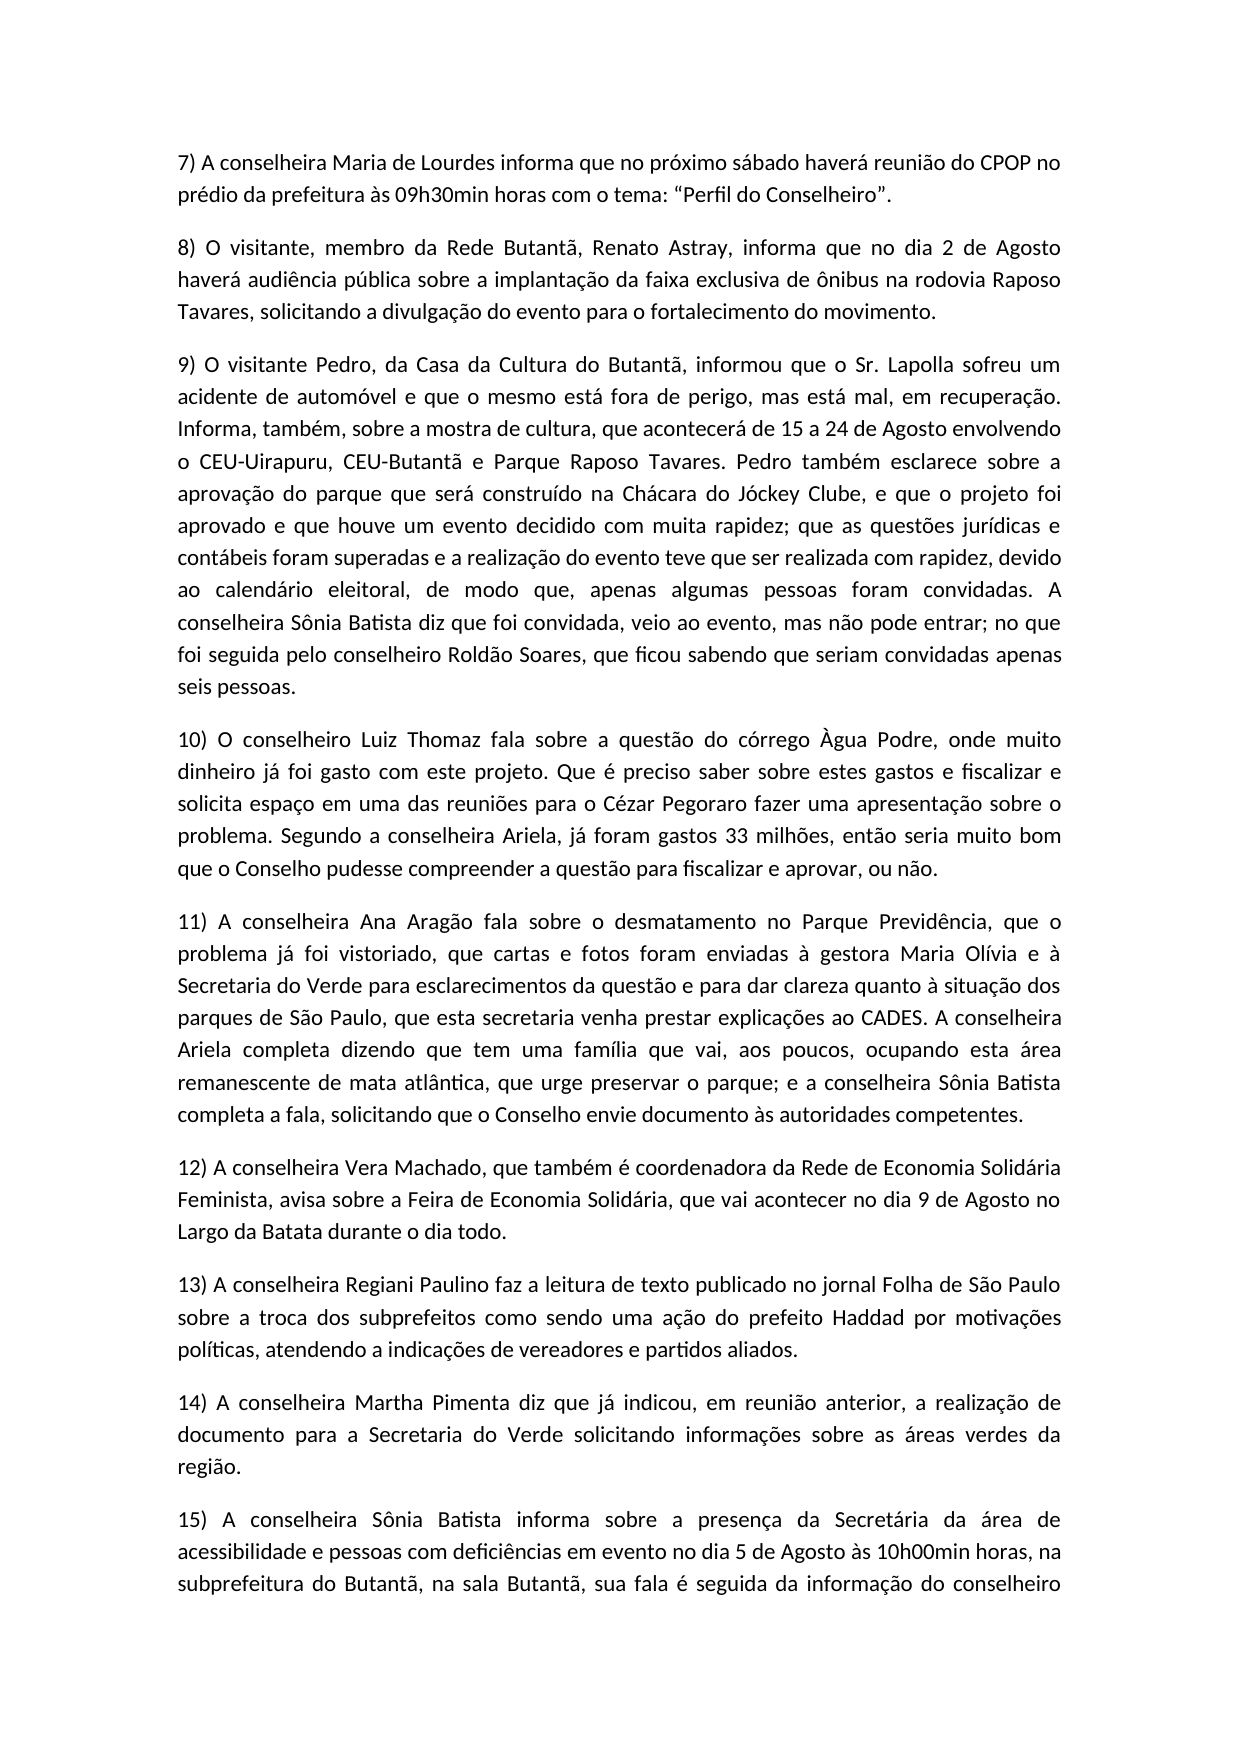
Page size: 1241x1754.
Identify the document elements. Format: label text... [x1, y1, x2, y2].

text 8) O visitante, membro da Rede Butantã, Renato Astray, informa que no dia 2 de Agosto haverá audiência pública sobre a implantação da faixa exclusiva de ônibus na rodovia Raposo Tavares, solicitando a divulgação do evento para o fortalecimento do movimento. [177, 233, 1063, 325]
text 11) A conselheira Ana Aragão fala sobre o desmatamento no Parque Previdência, que o problema já foi vistoriado, que cartas e fotos foram enviadas à gestora Maria Olívia e à Secretaria do Verde para esclarecimentos da questão e para dar clareza quanto à situação dos parques de São Paulo, que esta secretaria venha prestar explicações ao CADES. A conselheira Ariela completa dizendo que tem uma família que vai, aos poucos, ocupando esta área remanescente de mata atlântica, que urge preservar o parque; e a conselheira Sônia Batista completa a fala, solicitando que o Conselho envie documento às autoridades competentes. [177, 907, 1063, 1128]
text 10) O conselheiro Luiz Thomaz fala sobre a questão do córrego Àgua Podre, onde muito dinheiro já foi gasto com este projeto. Que é preciso saber sobre estes gastos e fiscalizar e solicita espaço em uma das reuniões para o Cézar Pegoraro fazer uma apresentação sobre o problema. Segundo a conselheira Ariela, já foram gastos 33 milhões, então seria muito bom que o Conselho pudesse compreender a questão para fiscalizar e aprovar, ou não. [177, 725, 1063, 882]
text 15) A conselheira Sônia Batista informa sobre a presença da Secretária da área de acessibilidade e pessoas com deficiências em evento no dia 5 de Agosto às 10h00min horas, na subprefeitura do Butantã, na sala Butantã, sua fala é seguida da informação do conselheiro [177, 1505, 1063, 1598]
text 14) A conselheira Martha Pimenta diz que já indicou, em reunião anterior, a realização de documento para a Secretaria do Verde solicitando informações sobre as áreas verdes da região. [177, 1388, 1063, 1480]
text 12) A conselheira Vera Machado, que também é coordenadora da Rede de Economia Solidária Feminista, avisa sobre a Feira de Economia Solidária, que vai acontecer no dia 9 de Agosto no Largo da Batata durante o dia todo. [177, 1153, 1063, 1245]
text 7) A conselheira Maria de Lourdes informa que no próximo sábado haverá reunião do CPOP no prédio da prefeitura às 09h30min horas com o tema: “Perfil do Conselheiro”. [177, 148, 1063, 208]
text 13) A conselheira Regiani Paulino faz a leitura de texto publicado no jornal Folha de São Paulo sobre a troca dos subprefeitos como sendo uma ação do prefeito Haddad por motivações políticas, atendendo a indicações de vereadores e partidos aliados. [177, 1270, 1063, 1363]
text 9) O visitante Pedro, da Casa da Cultura do Butantã, informou que o Sr. Lapolla sofreu um acidente de automóvel e que o mesmo está fora de perigo, mas está mal, em recuperação. Informa, também, sobre a mostra de cultura, que acontecerá de 15 a 24 de Agosto envolvendo o CEU-Uirapuru, CEU-Butantã e Parque Raposo Tavares. Pedro também esclarece sobre a aprovação do parque que será construído na Chácara do Jóckey Clube, e que o projeto foi aprovado e que houve um evento decidido com muita rapidez; que as questões jurídicas e contábeis foram superadas e a realização do evento teve que ser realizada com rapidez, devido ao calendário eleitoral, de modo que, apenas algumas pessoas foram convidadas. A conselheira Sônia Batista diz que foi convidada, veio ao evento, mas não pode entrar; no que foi seguida pelo conselheiro Roldão Soares, que ficou sabendo que seriam convidadas apenas seis pessoas. [177, 350, 1063, 700]
